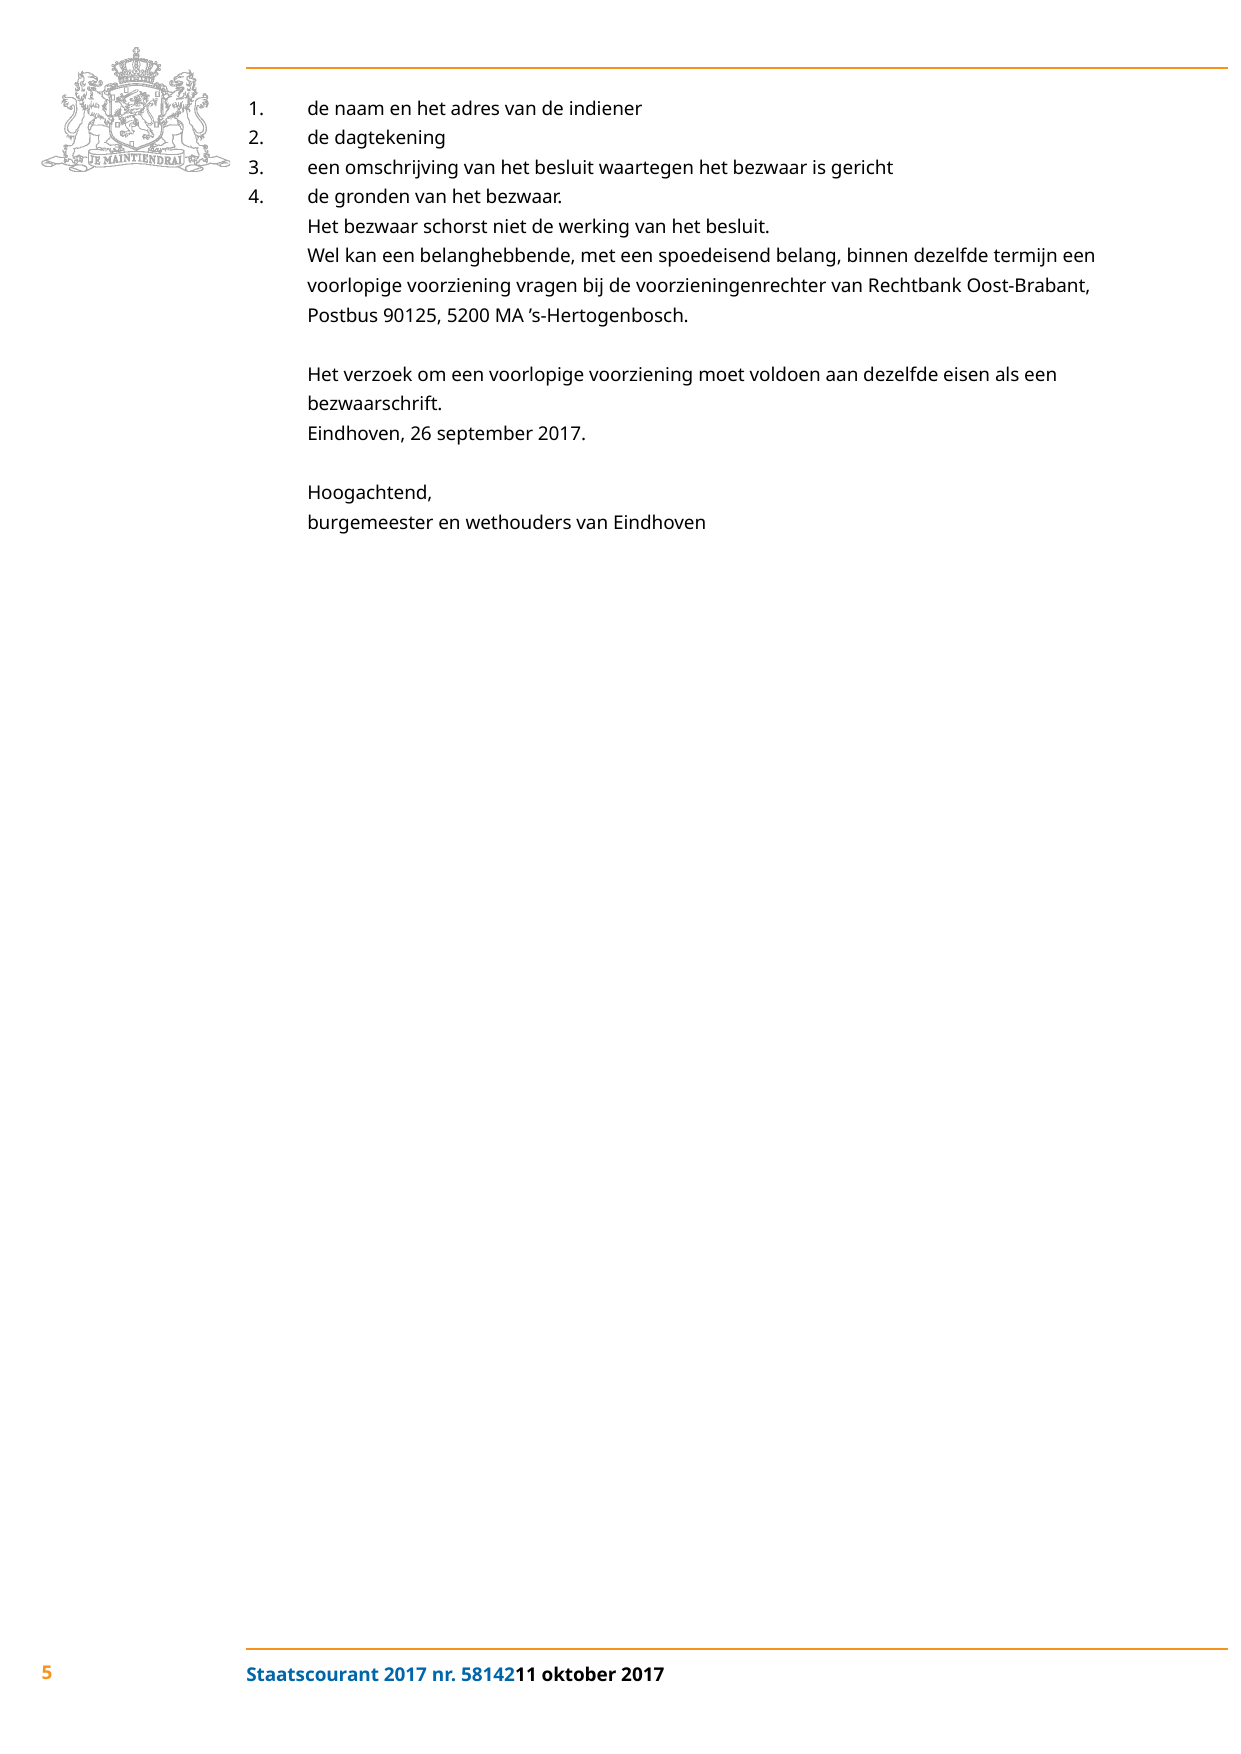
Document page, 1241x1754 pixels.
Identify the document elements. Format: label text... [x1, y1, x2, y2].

picture [41, 47, 231, 172]
list Eindhoven, 26 september 2017. [248, 420, 1152, 446]
list Wel kan een belanghebbende, met een spoedeisend belang, binnen dezelfde termijn een voorlopige voorziening vragen bij de voorzieningenrechter van Rechtbank Oost-Brabant, Postbus 90125, 5200 MA ’s-Hertogenbosch. [248, 243, 1152, 328]
list een omschrijving van het besluit waartegen het bezwaar is gericht [248, 154, 1152, 180]
list de naam en het adres van de indiener [248, 95, 1152, 121]
list Hoogachtend, [248, 479, 1152, 505]
list de dagtekening [248, 124, 1152, 150]
list burgemeester en wethouders van Eindhoven [248, 509, 1152, 535]
list Het bezwaar schorst niet de werking van het besluit. [248, 213, 1152, 239]
list Het verzoek om een voorlopige voorziening moet voldoen aan dezelfde eisen als een bezwaarschrift. [248, 361, 1152, 416]
list de gronden van het bezwaar. [248, 183, 1152, 209]
